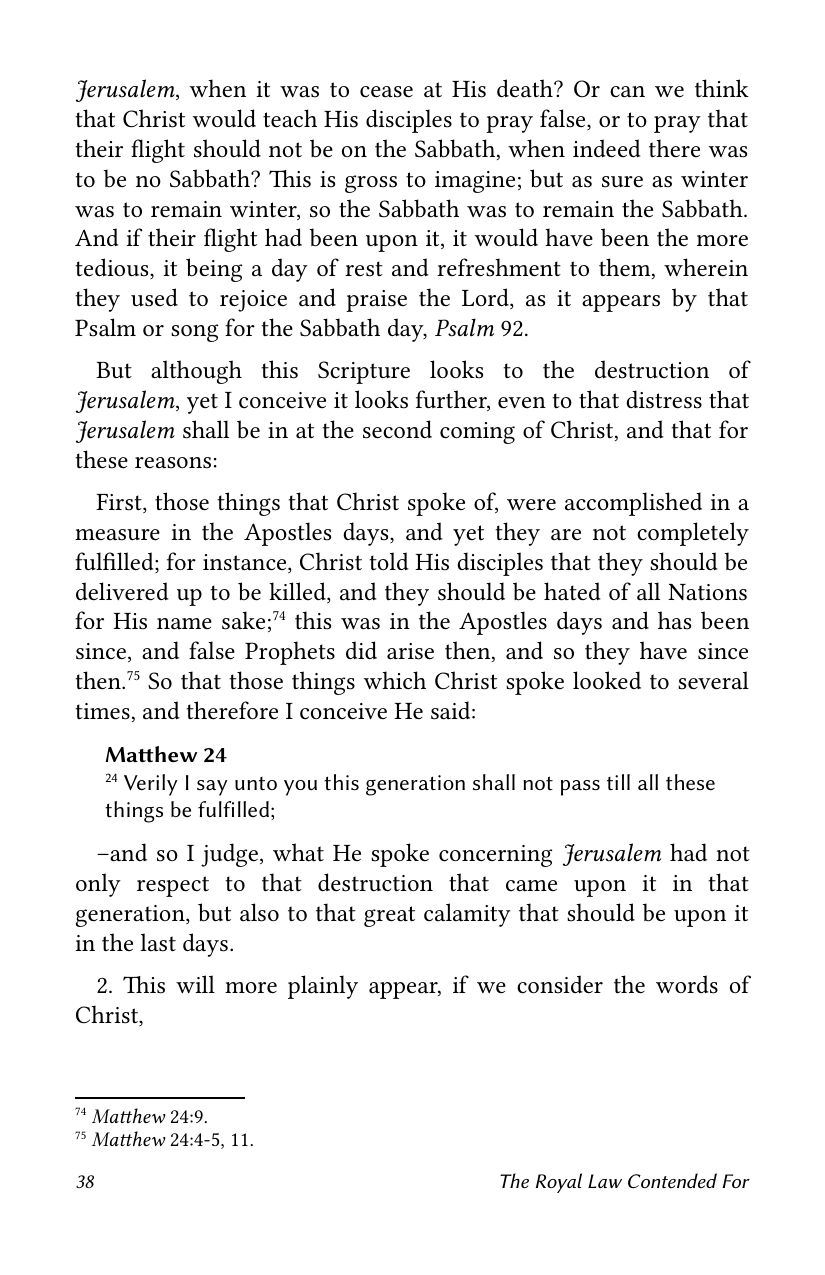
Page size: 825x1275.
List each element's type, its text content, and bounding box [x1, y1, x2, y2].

text 2. This will more plainly appear, if we consider the words of Christ, [75, 971, 750, 1029]
text Matthew 24:4-5, 11. [75, 1128, 750, 1152]
text But although this Scripture looks to the destruction of Jerusalem, yet I conceive it looks further, even to that distress that Jerusalem shall be in at the second coming of Christ, and that for these reasons: [75, 356, 750, 474]
text Matthew 24:9. [75, 1104, 750, 1128]
text 24 Verily I say unto you this generation shall not pass till all these things be fulfilled; [105, 769, 720, 823]
text –and so I judge, what He spoke concerning Jerusalem had not only respect to that destruction that came upon it in that generation, but also to that great calamity that should be upon it in the last days. [75, 839, 750, 958]
text First, those things that Christ spoke of, were accomplished in a measure in the Apostles days, and yet they are not completely fulfilled; for instance, Christ told His disciples that they should be delivered up to be killed, and they should be hated of all Nations for His name sake; this was in the Apostles days and has been since, and false Prophets did arise then, and so they have since then. So that those things which Christ spoke looked to several times, and therefore I conceive He said: [75, 488, 750, 726]
text Jerusalem, when it was to cease at His death? Or can we think that Christ would teach His disciples to pray false, or to pray that their flight should not be on the Sabbath, when indeed there was to be no Sabbath? This is gross to imagine; but as sure as winter was to remain winter, so the Sabbath was to remain the Sabbath. And if their flight had been upon it, it would have been the more tedious, it being a day of rest and refreshment to them, wherein they used to rejoice and praise the Lord, as it appears by that Psalm or song for the Sabbath day, Psalm 92. [75, 75, 750, 343]
text Matthew 24 [105, 742, 750, 768]
